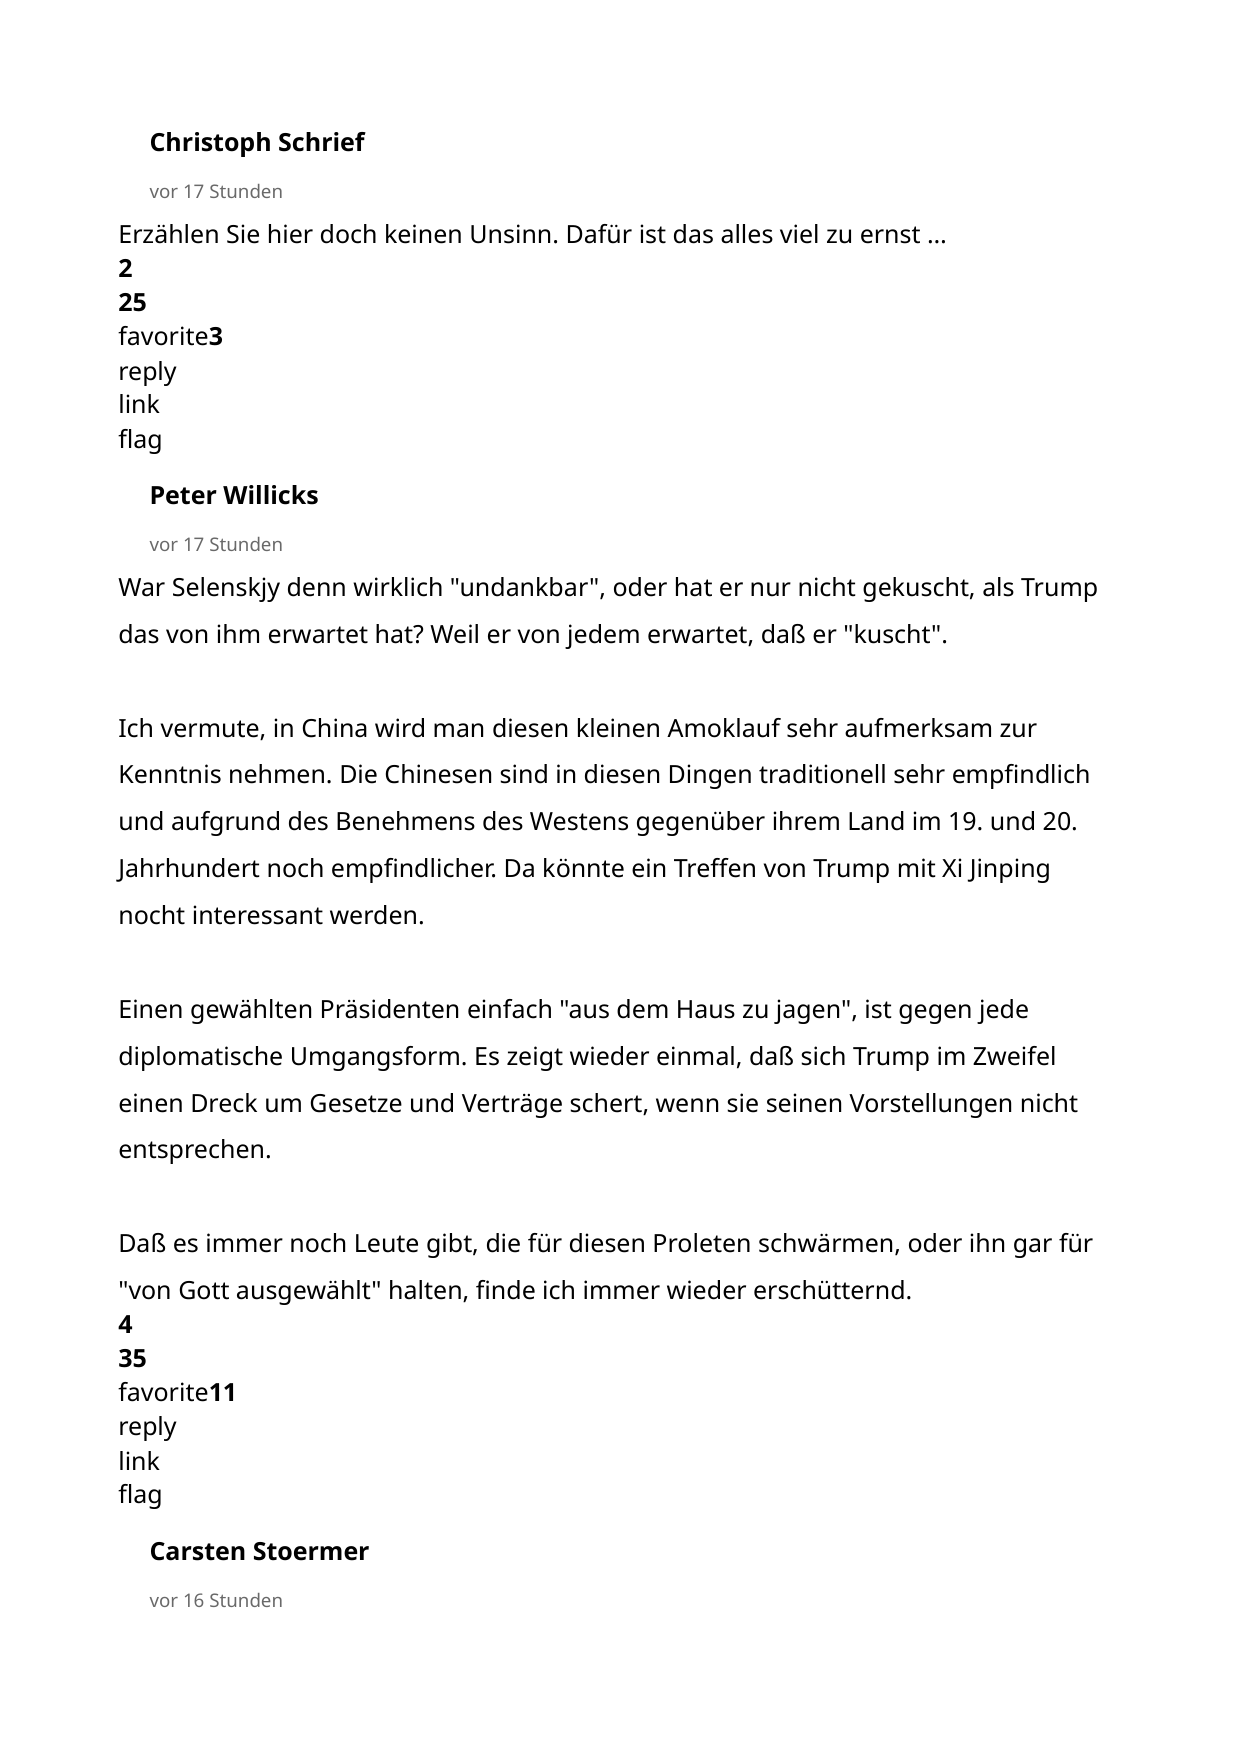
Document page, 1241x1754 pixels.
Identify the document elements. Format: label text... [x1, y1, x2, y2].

text 2 [118, 251, 1122, 285]
text reply [118, 353, 1122, 387]
text 35 [118, 1341, 1122, 1375]
text link [118, 387, 1122, 421]
text link [118, 1443, 1122, 1477]
text Christoph Schrief [149, 118, 1114, 159]
text reply [118, 1409, 1122, 1443]
text War Selenskjy denn wirklich "undankbar", oder hat er nur nicht gekuscht, als Trump das von ihm erwartet hat? Weil er von jedem erwartet, daß er "kuscht". Ich vermute, in China wird man diesen kleinen Amoklauf sehr aufmerksam zur Kenntnis nehmen. Die Chinesen sind in diesen Dingen traditionell sehr empfindlich und aufgrund des Benehmens des Westens gegenüber ihrem Land im 19. und 20. Jahrhundert noch empfindlicher. Da könnte ein Treffen von Trump mit Xi Jinping nocht interessant werden. Einen gewählten Präsidenten einfach "aus dem Haus zu jagen", ist gegen jede diplomatische Umgangsform. Es zeigt wieder einmal, daß sich Trump im Zweifel einen Dreck um Gesetze und Verträge schert, wenn sie seinen Vorstellungen nicht entsprechen. Daß es immer noch Leute gibt, die für diesen Proleten schwärmen, oder ihn gar für "von Gott ausgewählt" halten, finde ich immer wieder erschütternd. [118, 557, 1122, 1307]
text Carsten Stoermer [149, 1527, 1114, 1567]
text vor 17 Stunden [149, 174, 1122, 204]
text Erzählen Sie hier doch keinen Unsinn. Dafür ist das alles viel zu ernst … [118, 204, 1122, 251]
text 4 [118, 1307, 1122, 1341]
text 25 [118, 285, 1122, 319]
text flag [118, 1477, 1122, 1511]
text flag [118, 421, 1122, 455]
text favorite3 [118, 319, 1122, 353]
text vor 16 Stunden [149, 1583, 1122, 1613]
text vor 17 Stunden [149, 527, 1122, 557]
text favorite11 [118, 1375, 1122, 1409]
text Peter Willicks [149, 471, 1114, 512]
